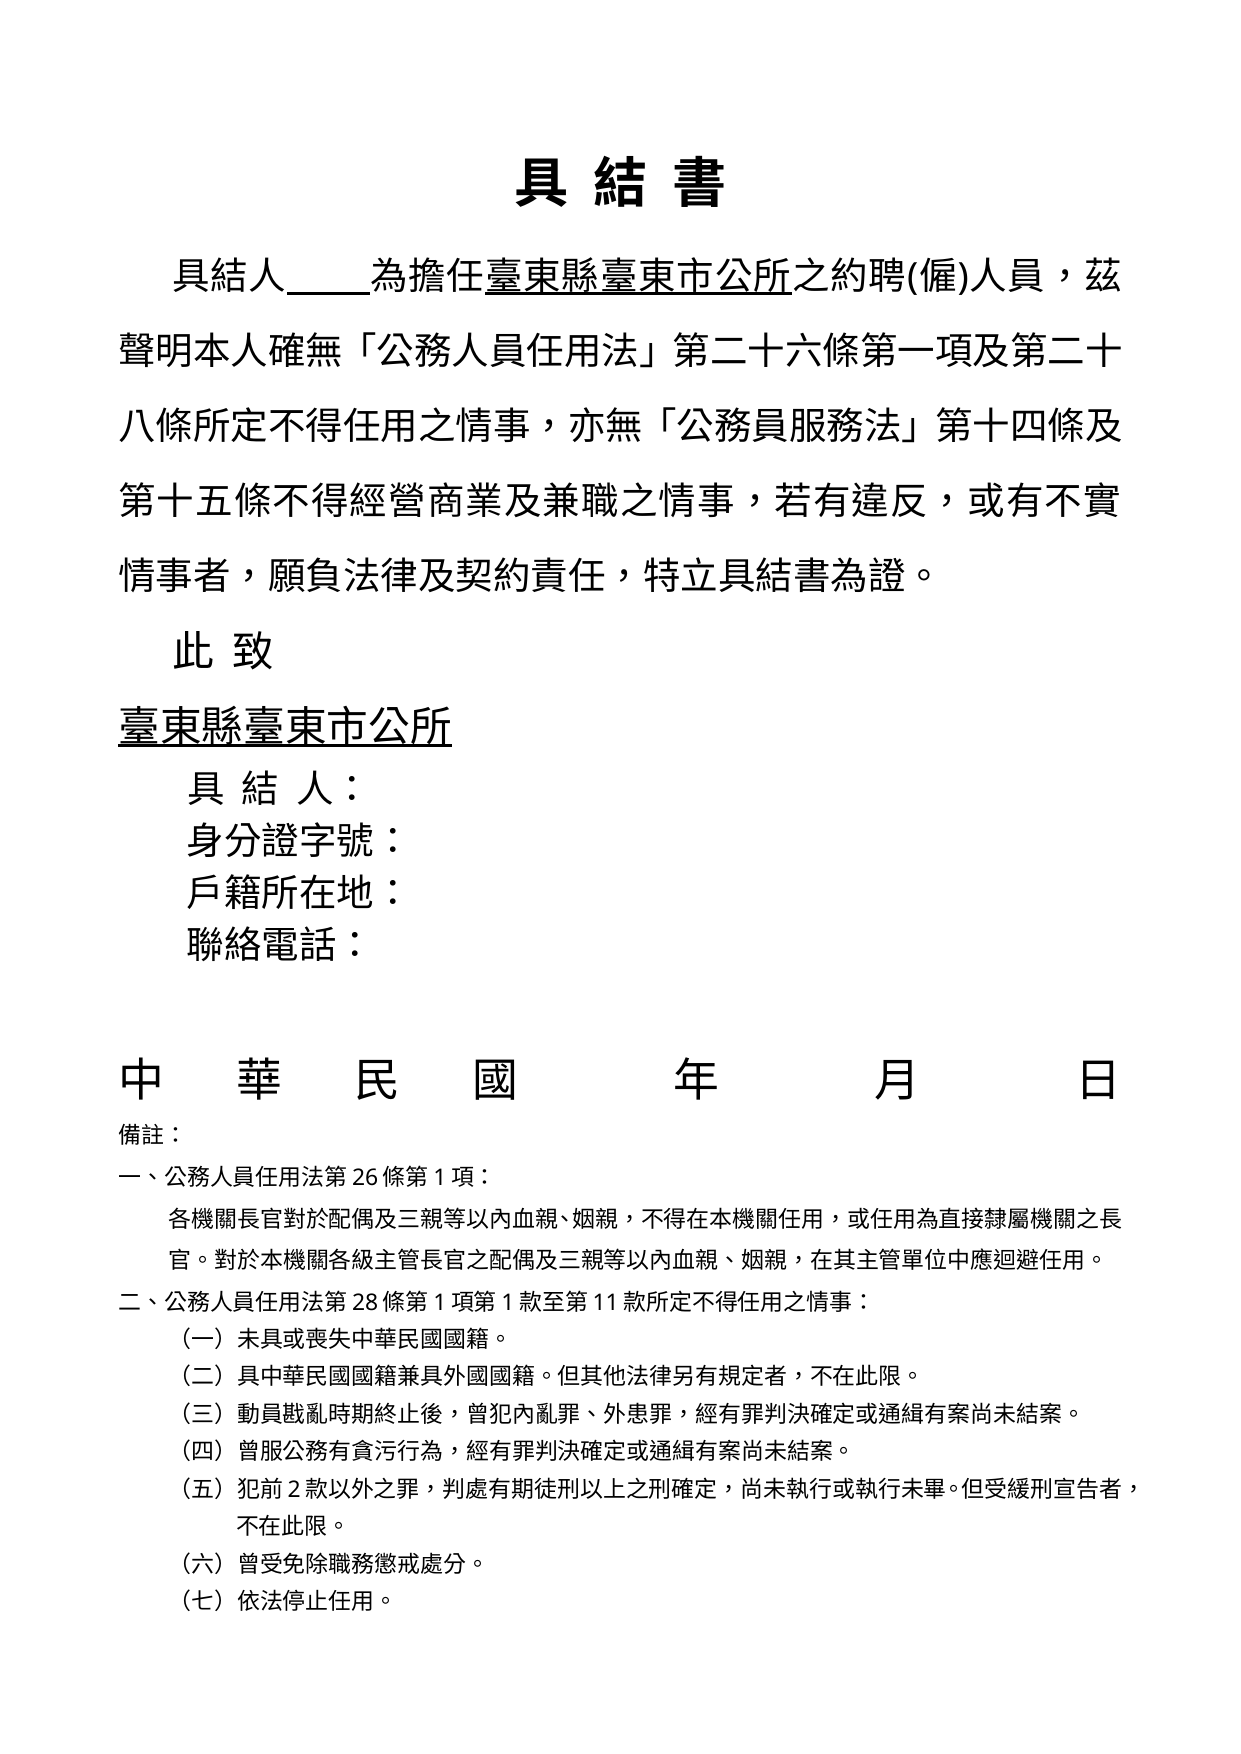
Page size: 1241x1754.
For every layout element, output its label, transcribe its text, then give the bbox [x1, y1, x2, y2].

text （五）犯前2款以外之罪，判處有期徒刑以上之刑確定，尚未執行或執行未畢。但受緩刑宣告者，不在此限。 [168, 1469, 1122, 1544]
text 具 結 書 [118, 123, 1122, 235]
text 具 結 人： [118, 760, 1122, 812]
text 各機關長官對於配偶及三親等以內血親、姻親，不得在本機關任用，或任用為直接隸屬機關之長官。對於本機關各級主管長官之配偶及三親等以內血親、姻親，在其主管單位中應迴避任用。 [168, 1194, 1122, 1277]
text 此 致 [118, 610, 1122, 685]
text 戶籍所在地： [118, 864, 1122, 917]
text 備註： [118, 1114, 1122, 1152]
text 臺東縣臺東市公所 [118, 685, 1122, 760]
text （三）動員戡亂時期終止後，曾犯內亂罪、外患罪，經有罪判決確定或通緝有案尚未結案。 [168, 1394, 1122, 1431]
text 中華民國 年 月 日 [118, 1039, 1122, 1114]
text 身分證字號： [118, 812, 1122, 864]
text （二）具中華民國國籍兼具外國國籍。但其他法律另有規定者，不在此限。 [168, 1356, 1122, 1394]
text 二、公務人員任用法第28條第1項第1款至第11款所定不得任用之情事： [118, 1277, 1122, 1319]
text 一、公務人員任用法第26條第1項： [118, 1152, 1122, 1194]
text （六）曾受免除職務懲戒處分。 [168, 1544, 1122, 1581]
text （七）依法停止任用。 [168, 1581, 1122, 1619]
text （一）未具或喪失中華民國國籍。 [168, 1319, 1122, 1356]
text 具結人 為擔任臺東縣臺東市公所之約聘(僱)人員，茲聲明本人確無「公務人員任用法」第二十六條第一項及第二十八條所定不得任用之情事，亦無「公務員服務法」第十四條及第十五條不得經營商業及兼職之情事，若有違反，或有不實情事者，願負法律及契約責任，特立具結書為證。 [118, 235, 1122, 610]
text 聯絡電話： [118, 917, 1122, 969]
text （四）曾服公務有貪污行為，經有罪判決確定或通緝有案尚未結案。 [168, 1431, 1122, 1469]
